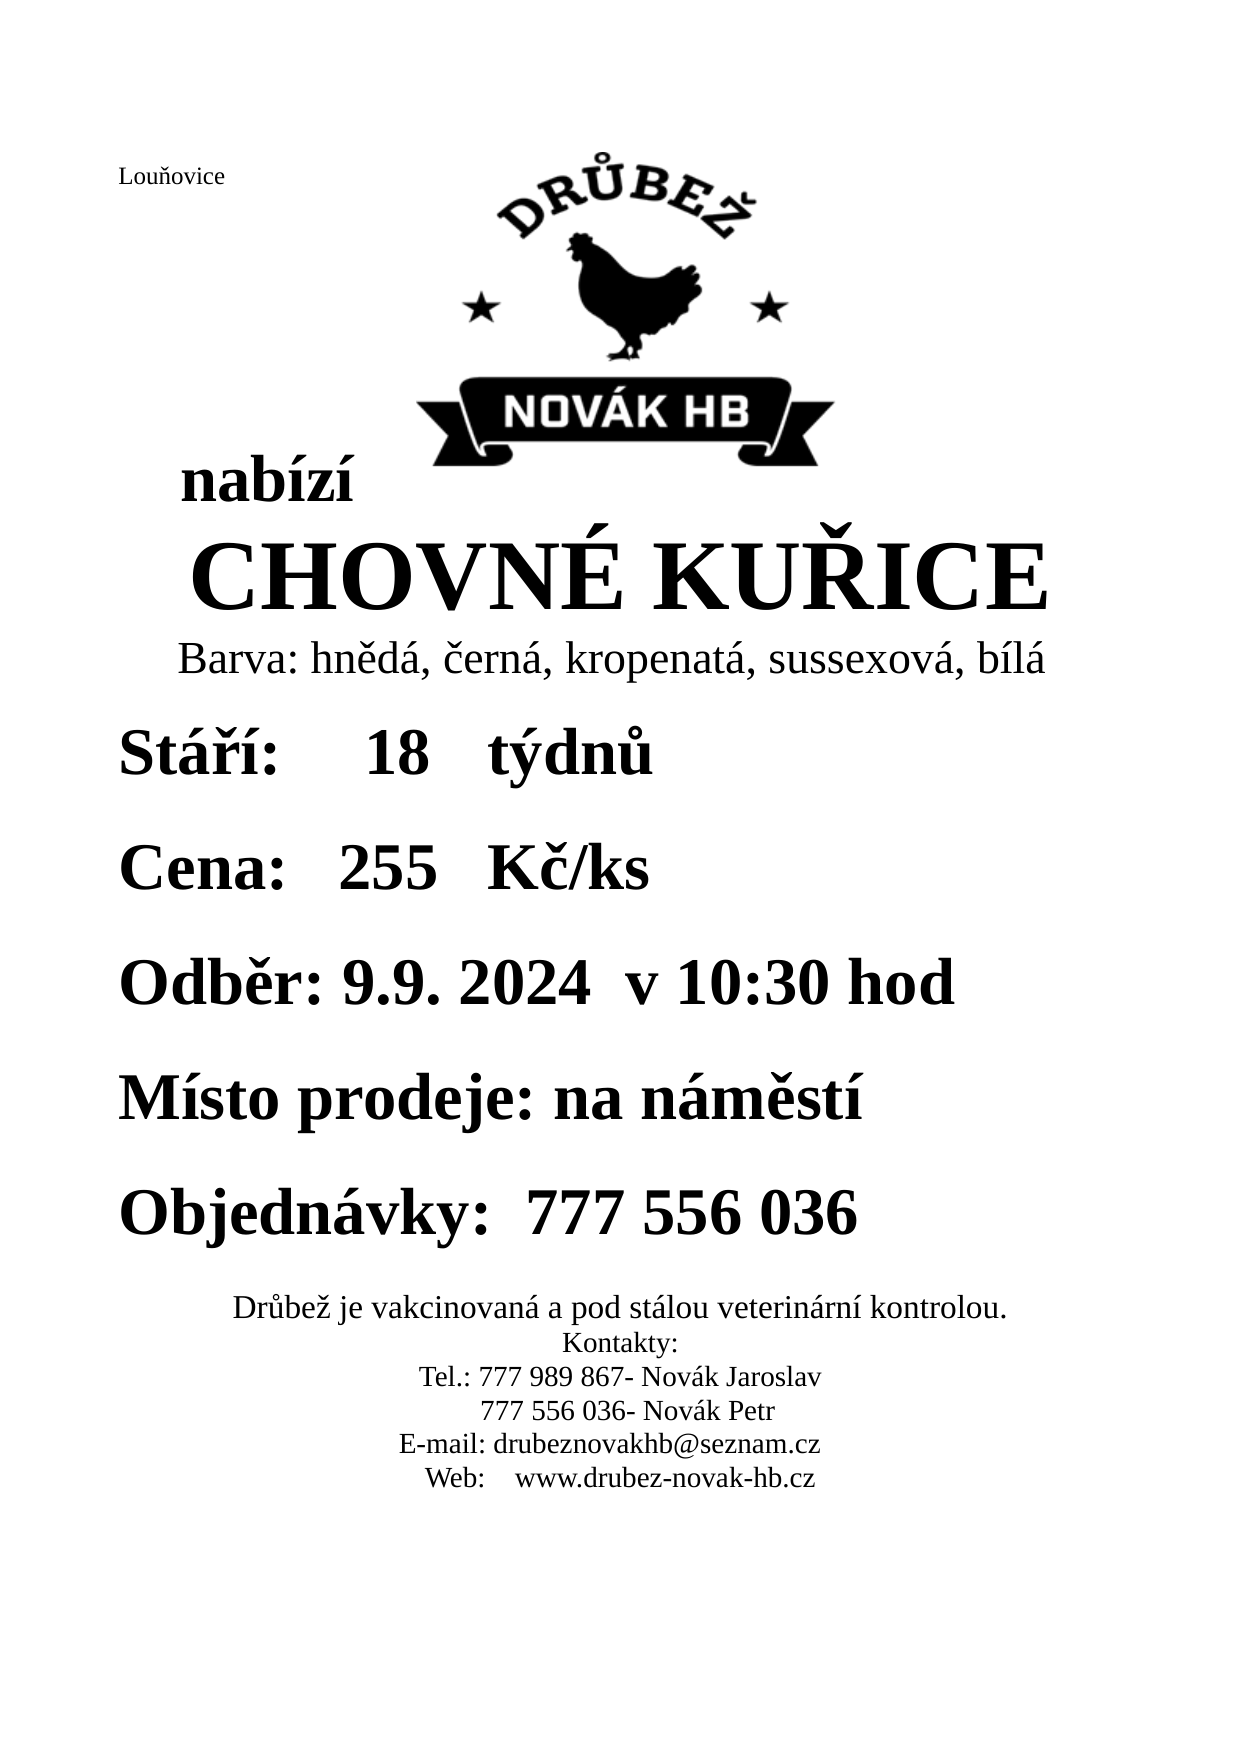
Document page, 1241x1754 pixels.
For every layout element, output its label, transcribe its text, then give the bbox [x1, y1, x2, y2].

text Tel.: 777 989 867- Novák Jaroslav [118, 1359, 1122, 1393]
text Barva: hnědá, černá, kropenatá, sussexová, bílá [118, 631, 1122, 683]
text Objednávky: 777 556 036 [118, 1172, 1122, 1249]
text Kontakty: [118, 1326, 1122, 1359]
text Cena: 255 Kč/ks [118, 827, 1122, 904]
text Stáří: 18 týdnů [118, 712, 1122, 789]
text Web: www.drubez-novak-hb.cz [118, 1460, 1122, 1493]
text Louňovice [118, 161, 597, 190]
text Místo prodeje: na náměstí [118, 1057, 1122, 1134]
text 777 556 036- Novák Petr [118, 1393, 1122, 1426]
text Odběr: 9.9. 2024 v 10:30 hod [118, 942, 1122, 1019]
text nabízí [118, 439, 1122, 516]
text [598, 165, 612, 190]
text Drůbež je vakcinovaná a pod stálou veterinární kontrolou. [118, 1287, 1122, 1326]
text [607, 161, 1122, 190]
text E-mail: drubeznovakhb@seznam.cz [118, 1426, 1122, 1460]
text CHOVNÉ KUŘICE [118, 516, 1122, 631]
